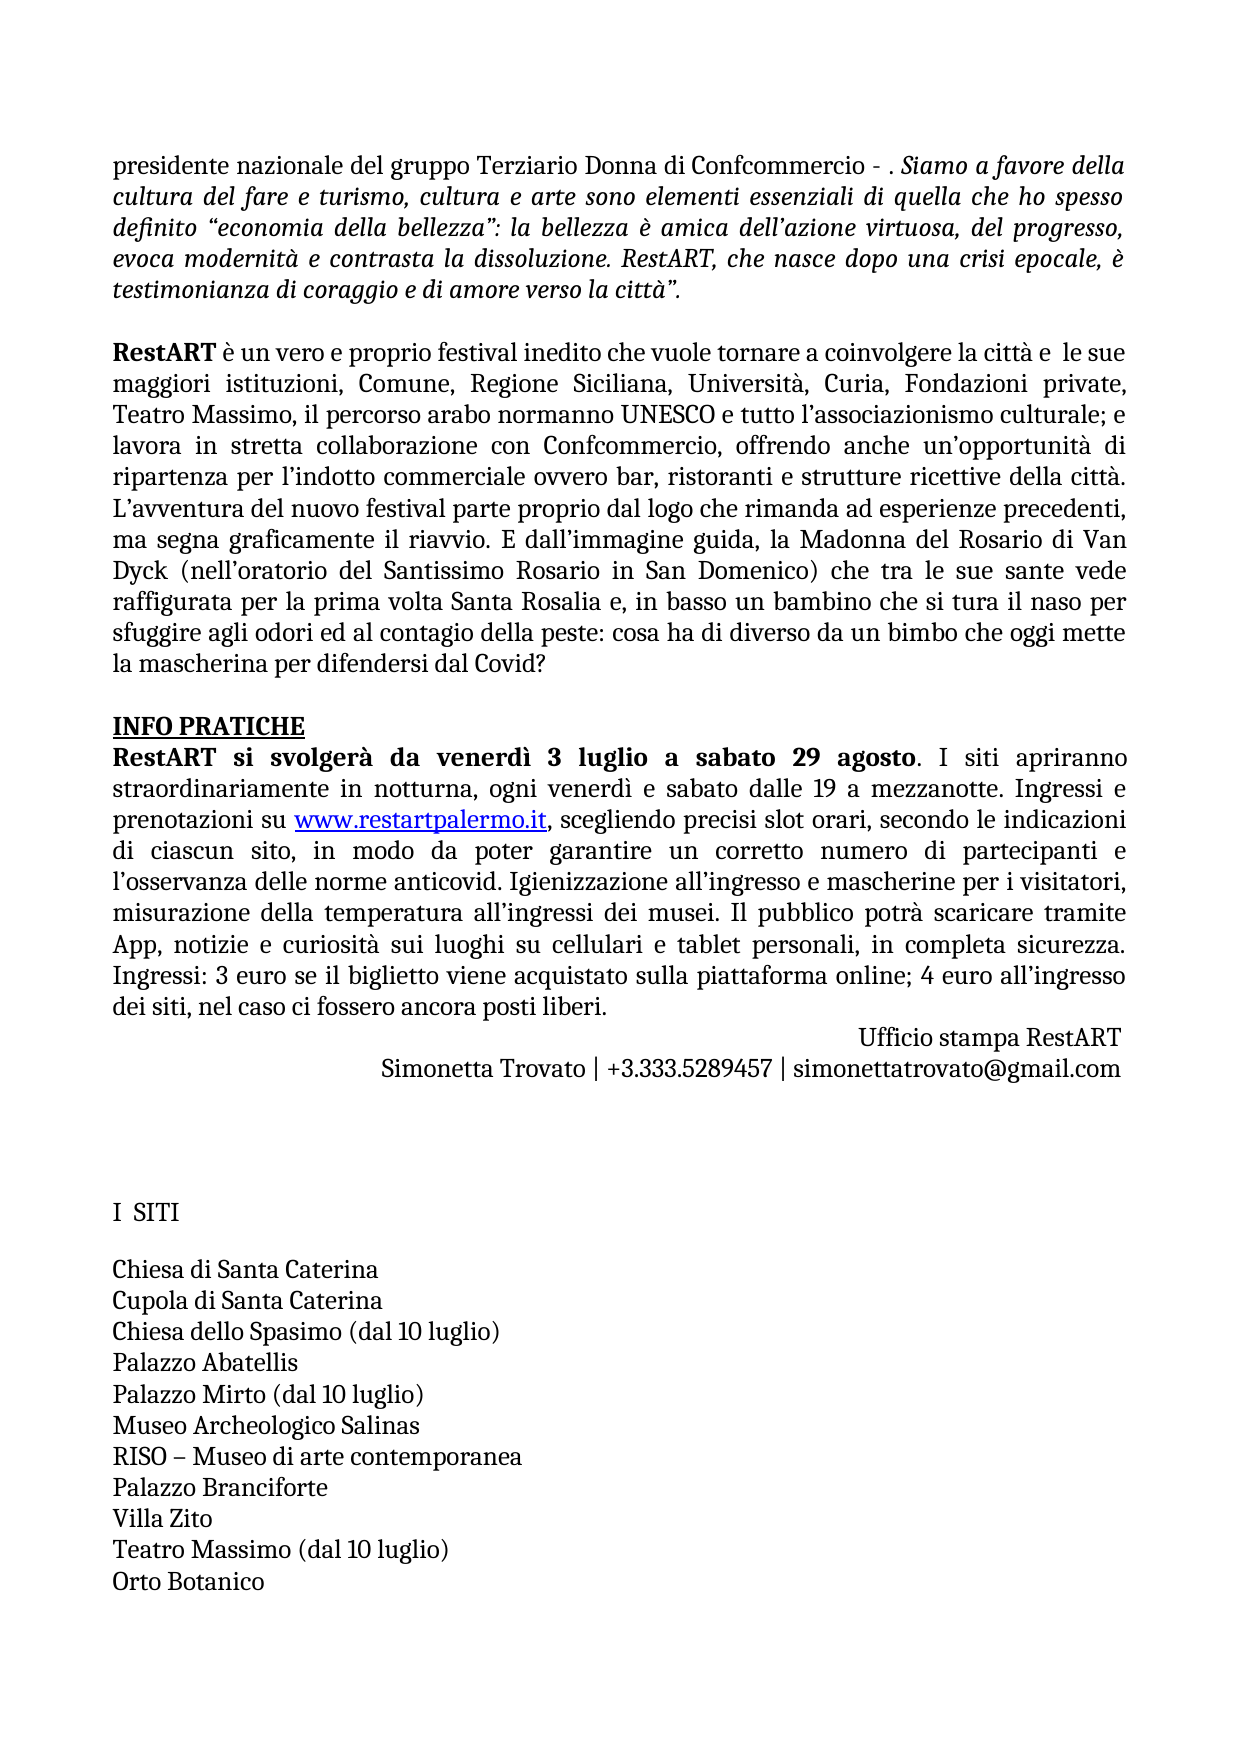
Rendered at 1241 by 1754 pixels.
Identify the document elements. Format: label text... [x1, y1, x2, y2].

text INFO PRATICHE [112, 711, 1128, 742]
text I SITI [112, 1197, 1128, 1229]
text Ufficio stampa RestART [112, 1022, 1128, 1053]
text RISO – Museo di arte contemporanea Palazzo Branciforte Villa Zito Teatro Massimo (dal 10 luglio) Orto Botanico [112, 1441, 1128, 1597]
text RestART è un vero e proprio festival inedito che vuole tornare a coinvolgere la città e le sue maggiori istituzioni, Comune, Regione Siciliana, Università, Curia, Fondazioni private, Teatro Massimo, il percorso arabo normanno UNESCO e tutto l’associazionismo culturale; e lavora in stretta collaborazione con Confcommercio, offrendo anche un’opportunità di ripartenza per l’indotto commerciale ovvero bar, ristoranti e strutture ricettive della città. L’avventura del nuovo festival parte proprio dal logo che rimanda ad esperienze precedenti, ma segna graficamente il riavvio. E dall’immagine guida, la Madonna del Rosario di Van Dyck (nell’oratorio del Santissimo Rosario in San Domenico) che tra le sue sante vede raffigurata per la prima volta Santa Rosalia e, in basso un bambino che si tura il naso per sfuggire agli odori ed al contagio della peste: cosa ha di diverso da un bimbo che oggi mette la mascherina per difendersi dal Covid? [112, 337, 1128, 679]
text RestART si svolgerà da venerdì 3 luglio a sabato 29 agosto. I siti apriranno straordinariamente in notturna, ogni venerdì e sabato dalle 19 a mezzanotte. Ingressi e prenotazioni su www.restartpalermo.it, scegliendo precisi slot orari, secondo le indicazioni di ciascun sito, in modo da poter garantire un corretto numero di partecipanti e l’osservanza delle norme anticovid. Igienizzazione all’ingresso e mascherine per i visitatori, misurazione della temperatura all’ingressi dei musei. Il pubblico potrà scaricare tramite App, notizie e curiosità sui luoghi su cellulari e tablet personali, in completa sicurezza. Ingressi: 3 euro se il biglietto viene acquistato sulla piattaforma online; 4 euro all’ingresso dei siti, nel caso ci fossero ancora posti liberi. [112, 742, 1128, 1022]
text Simonetta Trovato | +3.333.5289457 | simonettatrovato@gmail.com [112, 1053, 1128, 1084]
text presidente nazionale del gruppo Terziario Donna di Confcommercio - . Siamo a favore della cultura del fare e turismo, cultura e arte sono elementi essenziali di quella che ho spesso definito “economia della bellezza”: la bellezza è amica dell’azione virtuosa, del progresso, evoca modernità e contrasta la dissoluzione. RestART, che nasce dopo una crisi epocale, è testimonianza di coraggio e di amore verso la città”. [112, 150, 1128, 306]
text Chiesa di Santa Caterina Cupola di Santa Caterina Chiesa dello Spasimo (dal 10 luglio) Palazzo Abatellis Palazzo Mirto (dal 10 luglio) Museo Archeologico Salinas [112, 1254, 1128, 1441]
